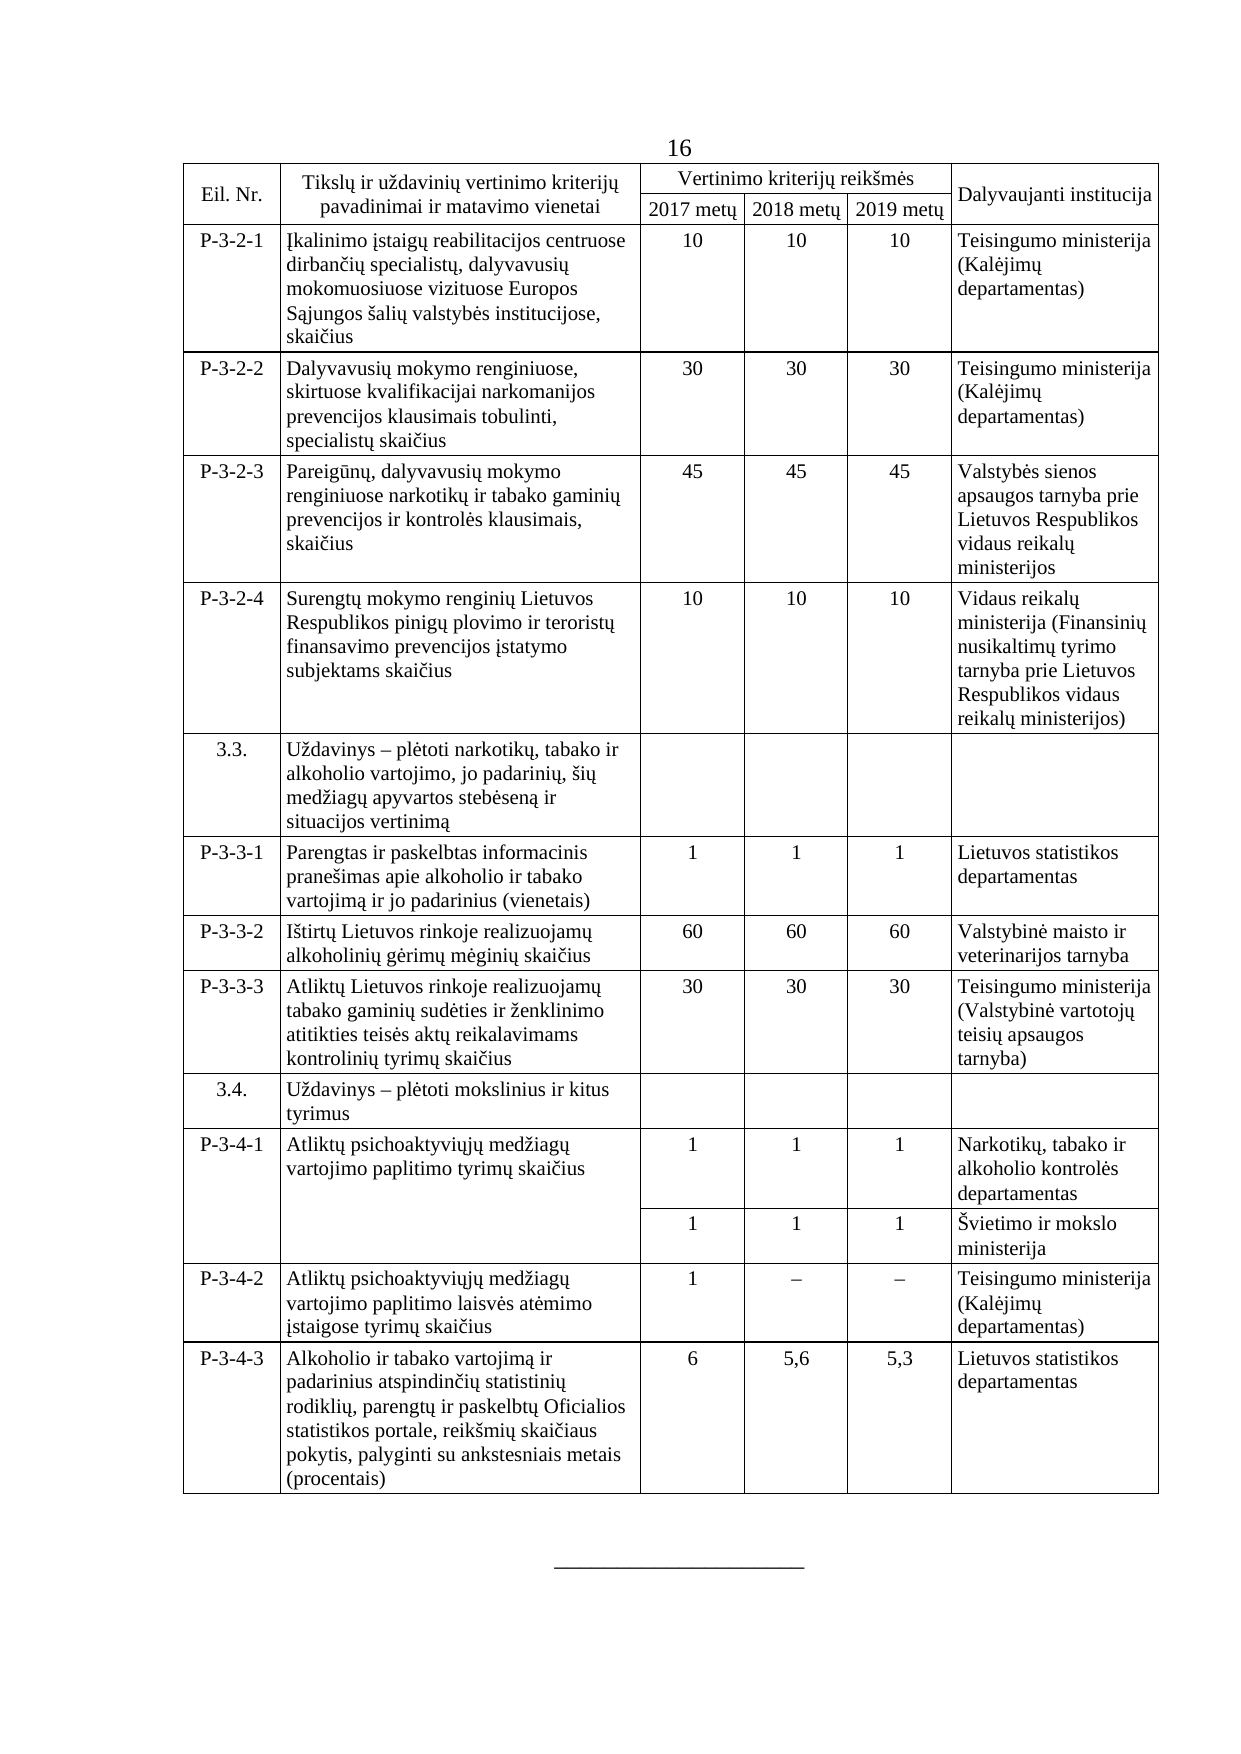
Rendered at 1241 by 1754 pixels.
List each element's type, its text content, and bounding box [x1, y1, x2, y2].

table_cell 30 [745, 971, 847, 1073]
table_cell 30 [848, 971, 951, 1073]
table_cell 60 [641, 916, 744, 970]
table_cell 1 [745, 837, 847, 915]
table_cell Valstybės sienos apsaugos tarnyba prie Lietuvos Respublikos vidaus reikalų ministerijos [952, 456, 1158, 582]
table_cell [641, 734, 744, 836]
table_cell P-3-4-2 [184, 1264, 280, 1341]
table_cell 2019 metų [848, 194, 951, 224]
table_cell Ištirtų Lietuvos rinkoje realizuojamų alkoholinių gėrimų mėginių skaičius [281, 916, 640, 970]
table_cell 1 [641, 1129, 744, 1207]
table_cell Atliktų Lietuvos rinkoje realizuojamų tabako gaminių sudėties ir ženklinimo atitikties teisės aktų reikalavimams kontrolinių tyrimų skaičius [281, 971, 640, 1073]
table_cell 30 [641, 971, 744, 1073]
table_cell 2018 metų [745, 194, 847, 224]
table_cell Vidaus reikalų ministerija (Finansinių nusikaltimų tyrimo tarnyba prie Lietuvos Respublikos vidaus reikalų ministerijos) [952, 583, 1158, 733]
table_cell Atliktų psichoaktyviųjų medžiagų vartojimo paplitimo tyrimų skaičius [281, 1129, 640, 1262]
table_cell Uždavinys – plėtoti narkotikų, tabako ir alkoholio vartojimo, jo padarinių, šių medžiagų apyvartos stebėseną ir situacijos vertinimą [281, 734, 640, 836]
table_cell 1 [745, 1209, 847, 1262]
table_cell 30 [745, 353, 847, 454]
table_cell – [848, 1264, 951, 1341]
table_cell Valstybinė maisto ir veterinarijos tarnyba [952, 916, 1158, 970]
table_cell P-3-4-1 [184, 1129, 280, 1262]
table_cell P-3-2-3 [184, 456, 280, 582]
table_cell 1 [848, 837, 951, 915]
table_cell P-3-2-1 [184, 225, 280, 351]
table_cell 30 [641, 353, 744, 454]
table_cell Švietimo ir mokslo ministerija [952, 1209, 1158, 1262]
table_cell 45 [848, 456, 951, 582]
table_cell Teisingumo ministerija (Kalėjimų departamentas) [952, 353, 1158, 454]
table_header Dalyvaujanti institucija [952, 164, 1158, 224]
table_cell Atliktų psichoaktyviųjų medžiagų vartojimo paplitimo laisvės atėmimo įstaigose tyrimų skaičius [281, 1264, 640, 1341]
table_cell Dalyvavusių mokymo renginiuose, skirtuose kvalifikacijai narkomanijos prevencijos klausimais tobulinti, specialistų skaičius [281, 353, 640, 454]
text –––––––––––––––––––– [177, 1551, 1181, 1580]
table_cell Teisingumo ministerija (Kalėjimų departamentas) [952, 225, 1158, 351]
table_cell P-3-2-2 [184, 353, 280, 454]
table_cell 45 [641, 456, 744, 582]
table_cell [745, 1074, 847, 1128]
table_header Eil. Nr. [184, 164, 280, 224]
table_header Vertinimo kriterijų reikšmės [641, 164, 951, 193]
table_cell P-3-2-4 [184, 583, 280, 733]
table_cell [952, 1074, 1158, 1128]
table_cell [745, 734, 847, 836]
table_cell P-3-3-2 [184, 916, 280, 970]
table_cell 1 [641, 1209, 744, 1262]
table_cell Parengtas ir paskelbtas informacinis pranešimas apie alkoholio ir tabako vartojimą ir jo padarinius (vienetais) [281, 837, 640, 915]
table_cell 10 [745, 583, 847, 733]
table_header Tikslų ir uždavinių vertinimo kriterijų pavadinimai ir matavimo vienetai [281, 164, 640, 224]
table_cell 60 [848, 916, 951, 970]
table_cell P-3-3-3 [184, 971, 280, 1073]
table_cell 10 [745, 225, 847, 351]
table_cell Lietuvos statistikos departamentas [952, 1343, 1158, 1493]
table_cell [641, 1074, 744, 1128]
table_cell 10 [641, 583, 744, 733]
table_cell 10 [641, 225, 744, 351]
table_cell 60 [745, 916, 847, 970]
table_cell [848, 1074, 951, 1128]
table_cell Lietuvos statistikos departamentas [952, 837, 1158, 915]
table_cell 5,6 [745, 1343, 847, 1493]
table_cell [952, 734, 1158, 836]
table_cell Teisingumo ministerija (Kalėjimų departamentas) [952, 1264, 1158, 1341]
table_cell Uždavinys – plėtoti mokslinius ir kitus tyrimus [281, 1074, 640, 1128]
table_cell 5,3 [848, 1343, 951, 1493]
table_cell 45 [745, 456, 847, 582]
table_cell 1 [745, 1129, 847, 1207]
table_cell 2017 metų [641, 194, 744, 224]
table_cell 10 [848, 583, 951, 733]
table_cell 1 [641, 1264, 744, 1341]
table_cell 3.3. [184, 734, 280, 836]
table_cell Alkoholio ir tabako vartojimą ir padarinius atspindinčių statistinių rodiklių, parengtų ir paskelbtų Oficialios statistikos portale, reikšmių skaičiaus pokytis, palyginti su ankstesniais metais (procentais) [281, 1343, 640, 1493]
table_cell 3.4. [184, 1074, 280, 1128]
table_cell Įkalinimo įstaigų reabilitacijos centruose dirbančių specialistų, dalyvavusių mokomuosiuose vizituose Europos Sąjungos šalių valstybės institucijose, skaičius [281, 225, 640, 351]
table_cell Narkotikų, tabako ir alkoholio kontrolės departamentas [952, 1129, 1158, 1207]
table_cell – [745, 1264, 847, 1341]
table_cell Teisingumo ministerija (Valstybinė vartotojų teisių apsaugos tarnyba) [952, 971, 1158, 1073]
table_cell 30 [848, 353, 951, 454]
table_cell Pareigūnų, dalyvavusių mokymo renginiuose narkotikų ir tabako gaminių prevencijos ir kontrolės klausimais, skaičius [281, 456, 640, 582]
table_cell 1 [848, 1209, 951, 1262]
table_cell 1 [641, 837, 744, 915]
table_cell 10 [848, 225, 951, 351]
table_cell Surengtų mokymo renginių Lietuvos Respublikos pinigų plovimo ir teroristų finansavimo prevencijos įstatymo subjektams skaičius [281, 583, 640, 733]
table_cell 6 [641, 1343, 744, 1493]
table_cell P-3-3-1 [184, 837, 280, 915]
table_cell 1 [848, 1129, 951, 1207]
table_cell P-3-4-3 [184, 1343, 280, 1493]
table_cell [848, 734, 951, 836]
